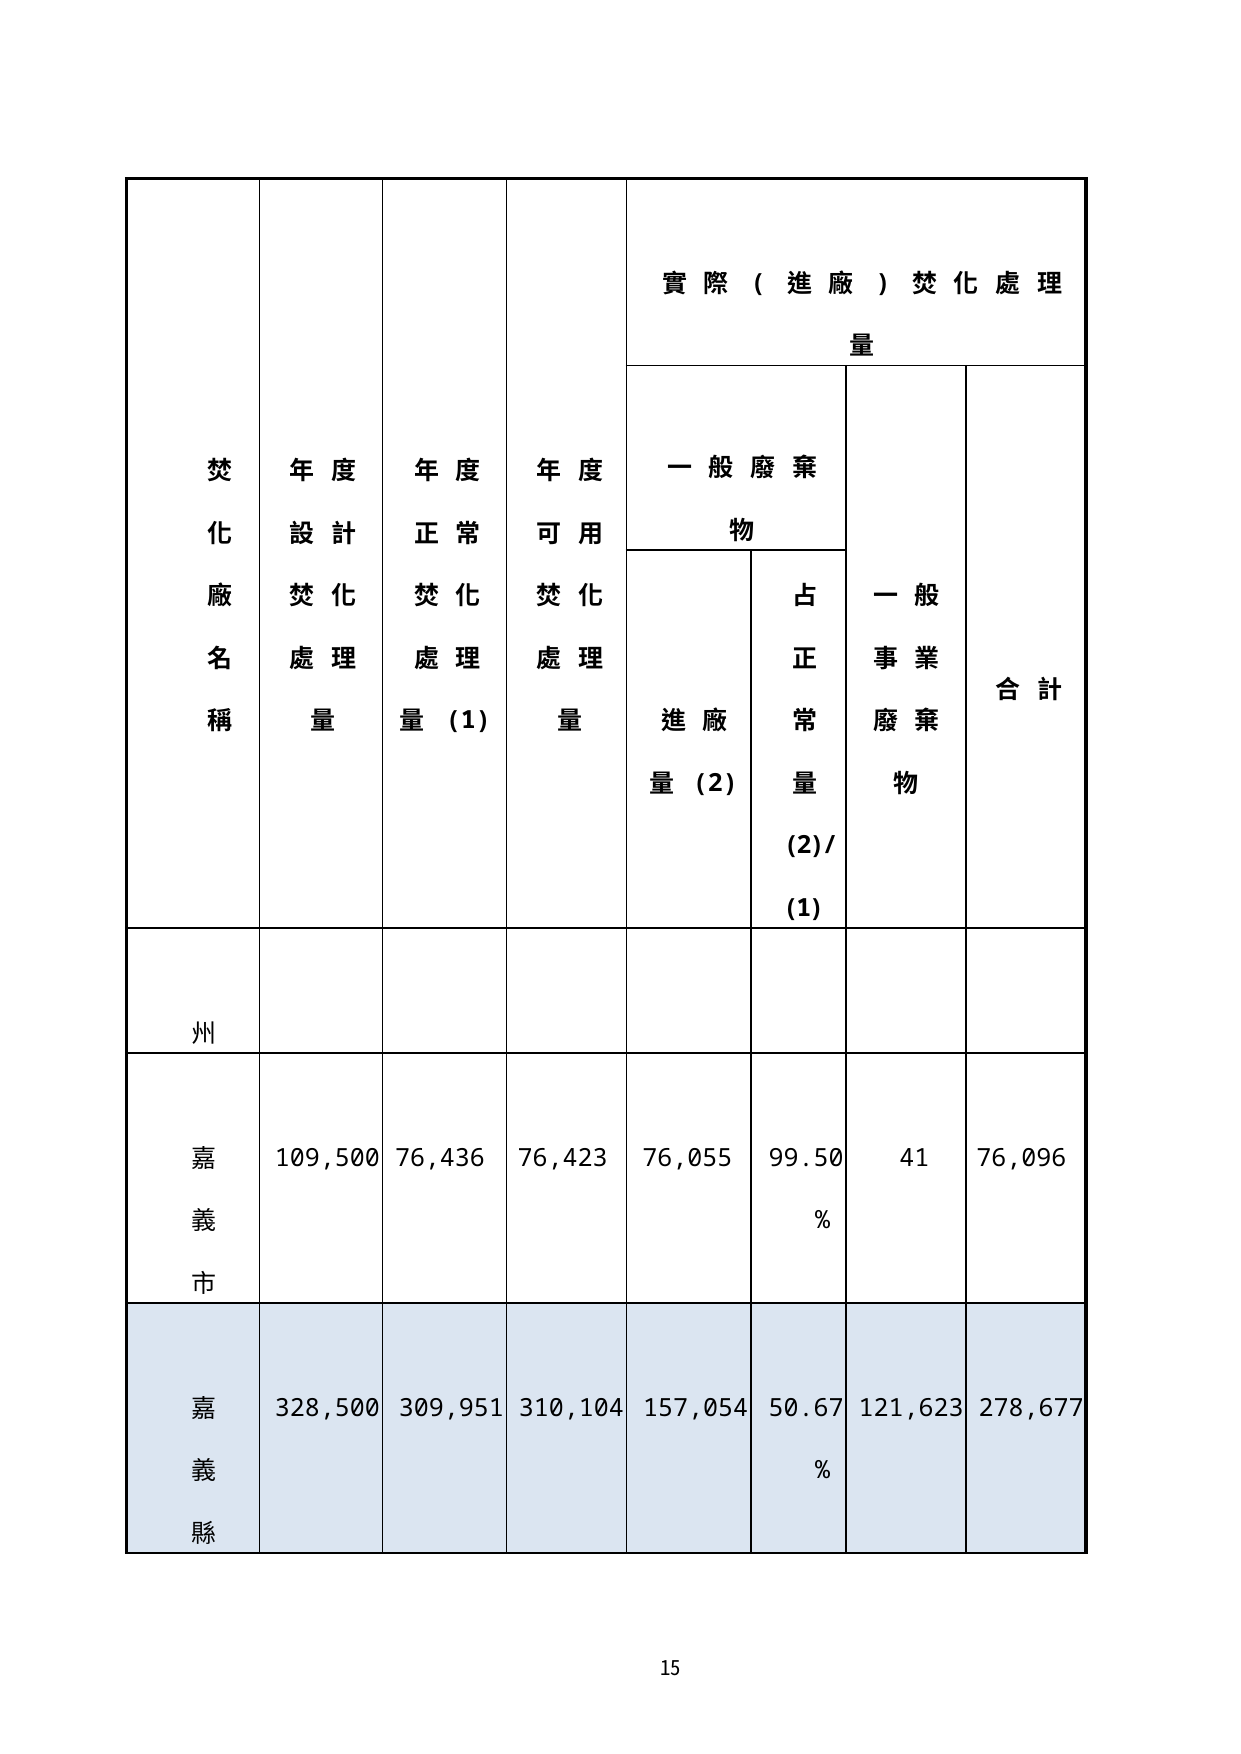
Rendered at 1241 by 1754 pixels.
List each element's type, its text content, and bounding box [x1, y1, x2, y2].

table_cell 328,500 [260, 1304, 382, 1552]
table_cell [967, 929, 1084, 1052]
table_header 年度設計焚化處理量 [260, 180, 382, 927]
table_cell [752, 929, 845, 1052]
table_cell 76,436 [383, 1054, 506, 1302]
table_cell 99.50% [752, 1054, 845, 1302]
table_cell [383, 929, 506, 1052]
table_header 年度正常焚化處理量(1) [383, 180, 506, 927]
table_header 年度可用焚化處理量 [507, 180, 626, 927]
table_cell 109,500 [260, 1054, 382, 1302]
table_cell 310,104 [507, 1304, 626, 1552]
table_cell 州 [128, 929, 259, 1052]
table_cell 占正常量(2)/(1) [752, 551, 845, 927]
table_header 焚化廠名稱 [128, 180, 259, 927]
table_cell 50.67% [752, 1304, 845, 1552]
table_cell 41 [847, 1054, 965, 1302]
table_cell [507, 929, 626, 1052]
table_cell 76,423 [507, 1054, 626, 1302]
table_cell 309,951 [383, 1304, 506, 1552]
table_cell 嘉義市 [128, 1054, 259, 1302]
table_cell 一般廢棄物 [627, 366, 845, 549]
table_header 實際(進廠)焚化處理量 [627, 180, 1084, 365]
table_cell [260, 929, 382, 1052]
table_cell 進廠量(2) [627, 551, 750, 927]
table_cell [847, 929, 965, 1052]
table_cell 一般事業廢棄物 [847, 366, 965, 927]
table_cell [627, 929, 750, 1052]
table_cell 合計 [967, 366, 1084, 927]
table_cell 157,054 [627, 1304, 750, 1552]
table_cell 嘉義縣 [128, 1304, 259, 1552]
table_cell 278,677 [967, 1304, 1084, 1552]
table_cell 76,055 [627, 1054, 750, 1302]
table_cell 121,623 [847, 1304, 965, 1552]
table_cell 76,096 [967, 1054, 1084, 1302]
